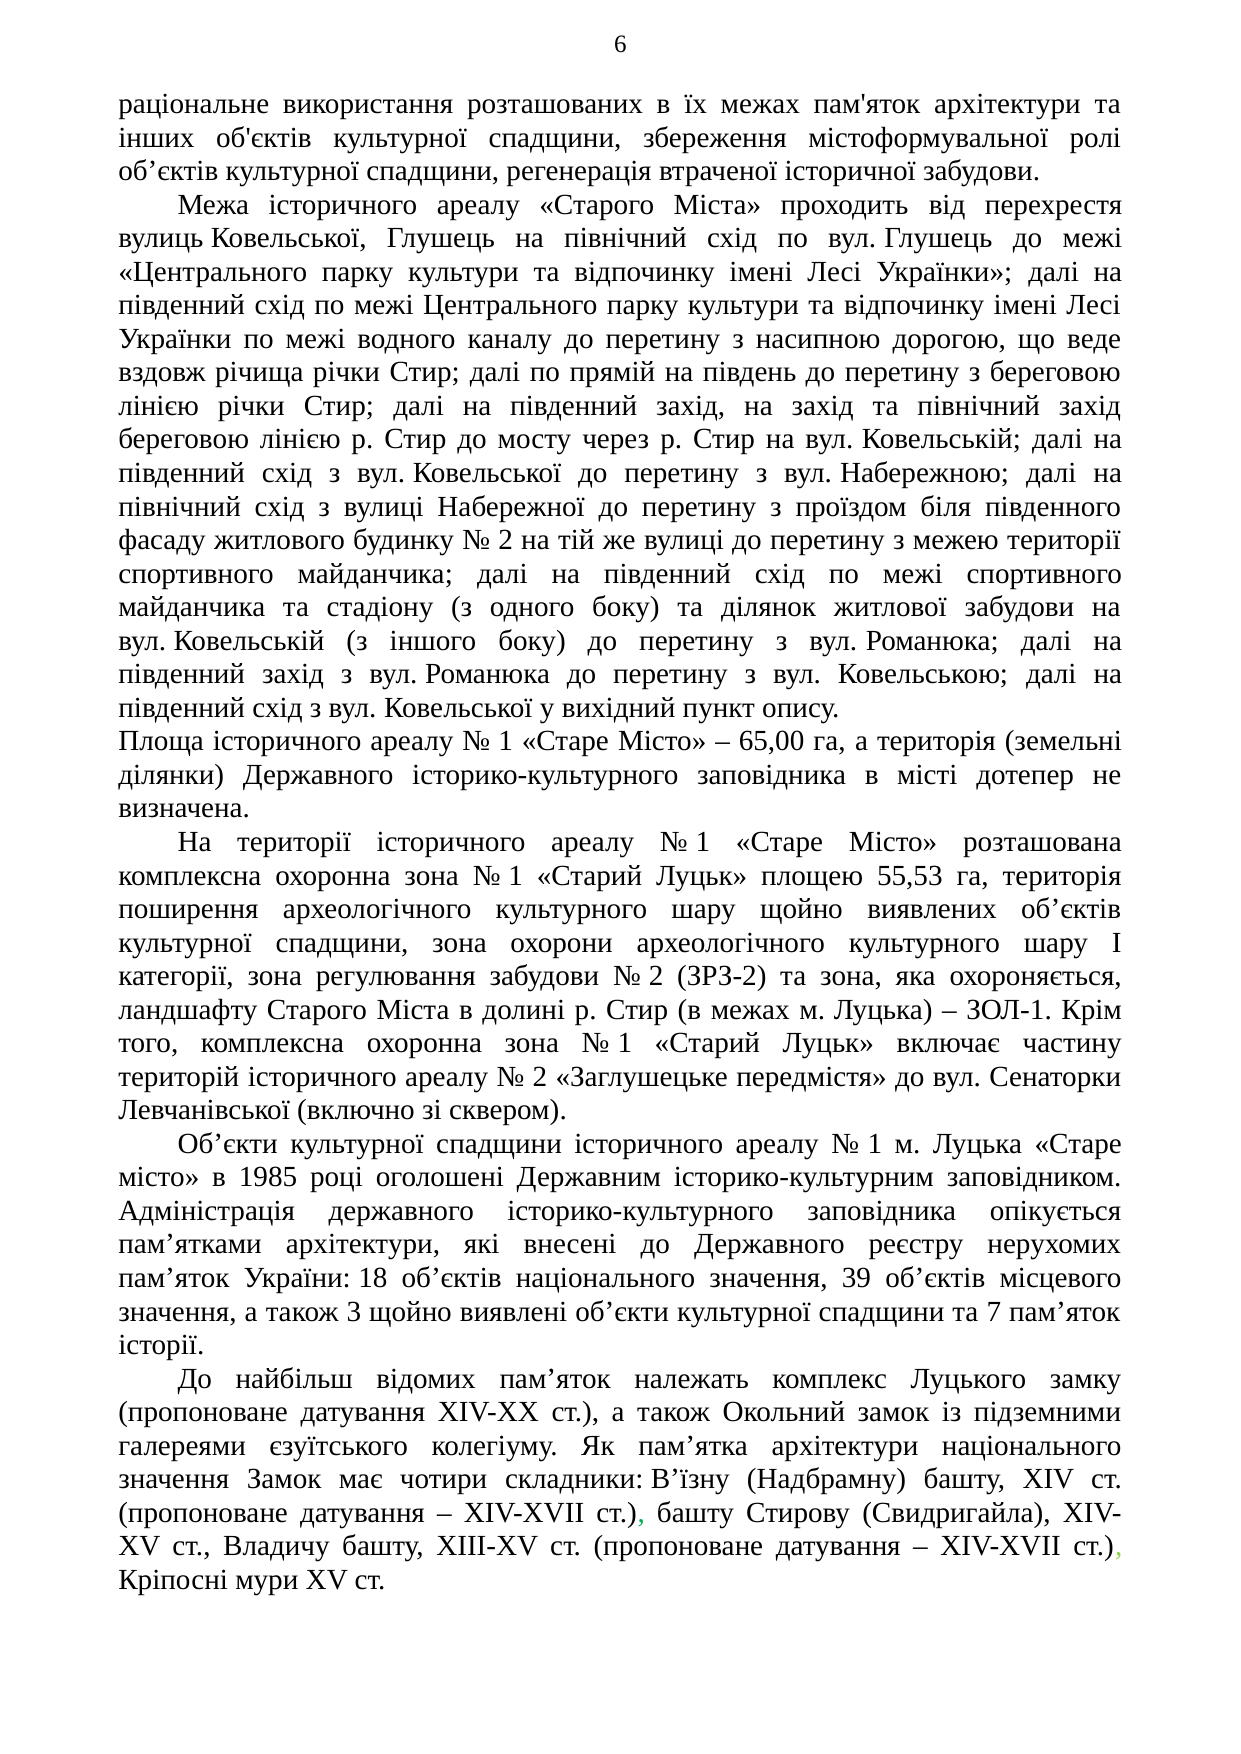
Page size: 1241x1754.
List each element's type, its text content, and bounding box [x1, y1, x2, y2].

text Площа історичного ареалу № 1 «Старе Місто» – 65,00 га, а територія (земельні ділянки) Державного історико-культурного заповідника в місті дотепер не визначена. [118, 723, 1122, 824]
text На території історичного ареалу № 1 «Старе Місто» розташована комплексна охоронна зона № 1 «Старий Луцьк» площею 55,53 га, територія поширення археологічного культурного шару щойно виявлених об’єктів культурної спадщини, зона охорони археологічного культурного шару І категорії, зона регулювання забудови № 2 (ЗРЗ-2) та зона, яка охороняється, ландшафту Старого Міста в долині р. Стир (в межах м. Луцька) – ЗОЛ-1. Крім того, комплексна охоронна зона № 1 «Старий Луцьк» включає частину територій історичного ареалу № 2 «Заглушецьке передмістя» до вул. Сенаторки Левчанівської (включно зі сквером). [118, 824, 1122, 1126]
text Межа історичного ареалу «Старого Міста» проходить від перехрестя вулиць Ковельської, Глушець на північний схід по вул. Глушець до межі «Центрального парку культури та відпочинку імені Лесі Українки»; далі на південний схід по межі Центрального парку культури та відпочинку імені Лесі Українки по межі водного каналу до перетину з насипною дорогою, що веде вздовж річища річки Стир; далі по прямій на південь до перетину з береговою лінією річки Стир; далі на південний захід, на захід та північний захід береговою лінією р. Стир до мосту через р. Стир на вул. Ковельській; далі на південний схід з вул. Ковельської до перетину з вул. Набережною; далі на північний схід з вулиці Набережної до перетину з проїздом біля південного фасаду житлового будинку № 2 на тій же вулиці до перетину з межею території спортивного майданчика; далі на південний схід по межі спортивного майданчика та стадіону (з одного боку) та ділянок житлової забудови на вул. Ковельській (з іншого боку) до перетину з вул. Романюка; далі на південний захід з вул. Романюка до перетину з вул. Ковельською; далі на південний схід з вул. Ковельської у вихідний пункт опису. [118, 187, 1122, 723]
text Об’єкти культурної спадщини історичного ареалу № 1 м. Луцька «Старе місто» в 1985 році оголошені Державним історико-культурним заповідником. Адміністрація державного історико-культурного заповідника опікується пам’ятками архітектури, які внесені до Державного реєстру нерухомих пам’яток України: 18 об’єктів національного значення, 39 об’єктів місцевого значення, а також 3 щойно виявлені об’єкти культурної спадщини та 7 пам’яток історії. [118, 1126, 1122, 1361]
text До найбільш відомих пам’яток належать комплекс Луцького замку (пропоноване датування XIV-ХХ ст.), а також Окольний замок із підземними галереями єзуїтського колегіуму. Як памʼятка архітектури національного значення Замок має чотири складники: Вʼїзну (Надбрамну) башту, XIV ст. (пропоноване датування – XIV-XVII ст.), башту Стирову (Свидригайла), XIV-XV ст., Владичу башту, XIII-XV ст. (пропоноване датування – XIV-XVII ст.), Кріпосні мури XV ст. [118, 1361, 1122, 1596]
text раціональне використання розташованих в їх межах пам'яток архітектури та інших об'єктів культурної спадщини, збереження містоформувальної ролі об’єктів культурної спадщини, регенерація втраченої історичної забудови. [118, 86, 1122, 187]
